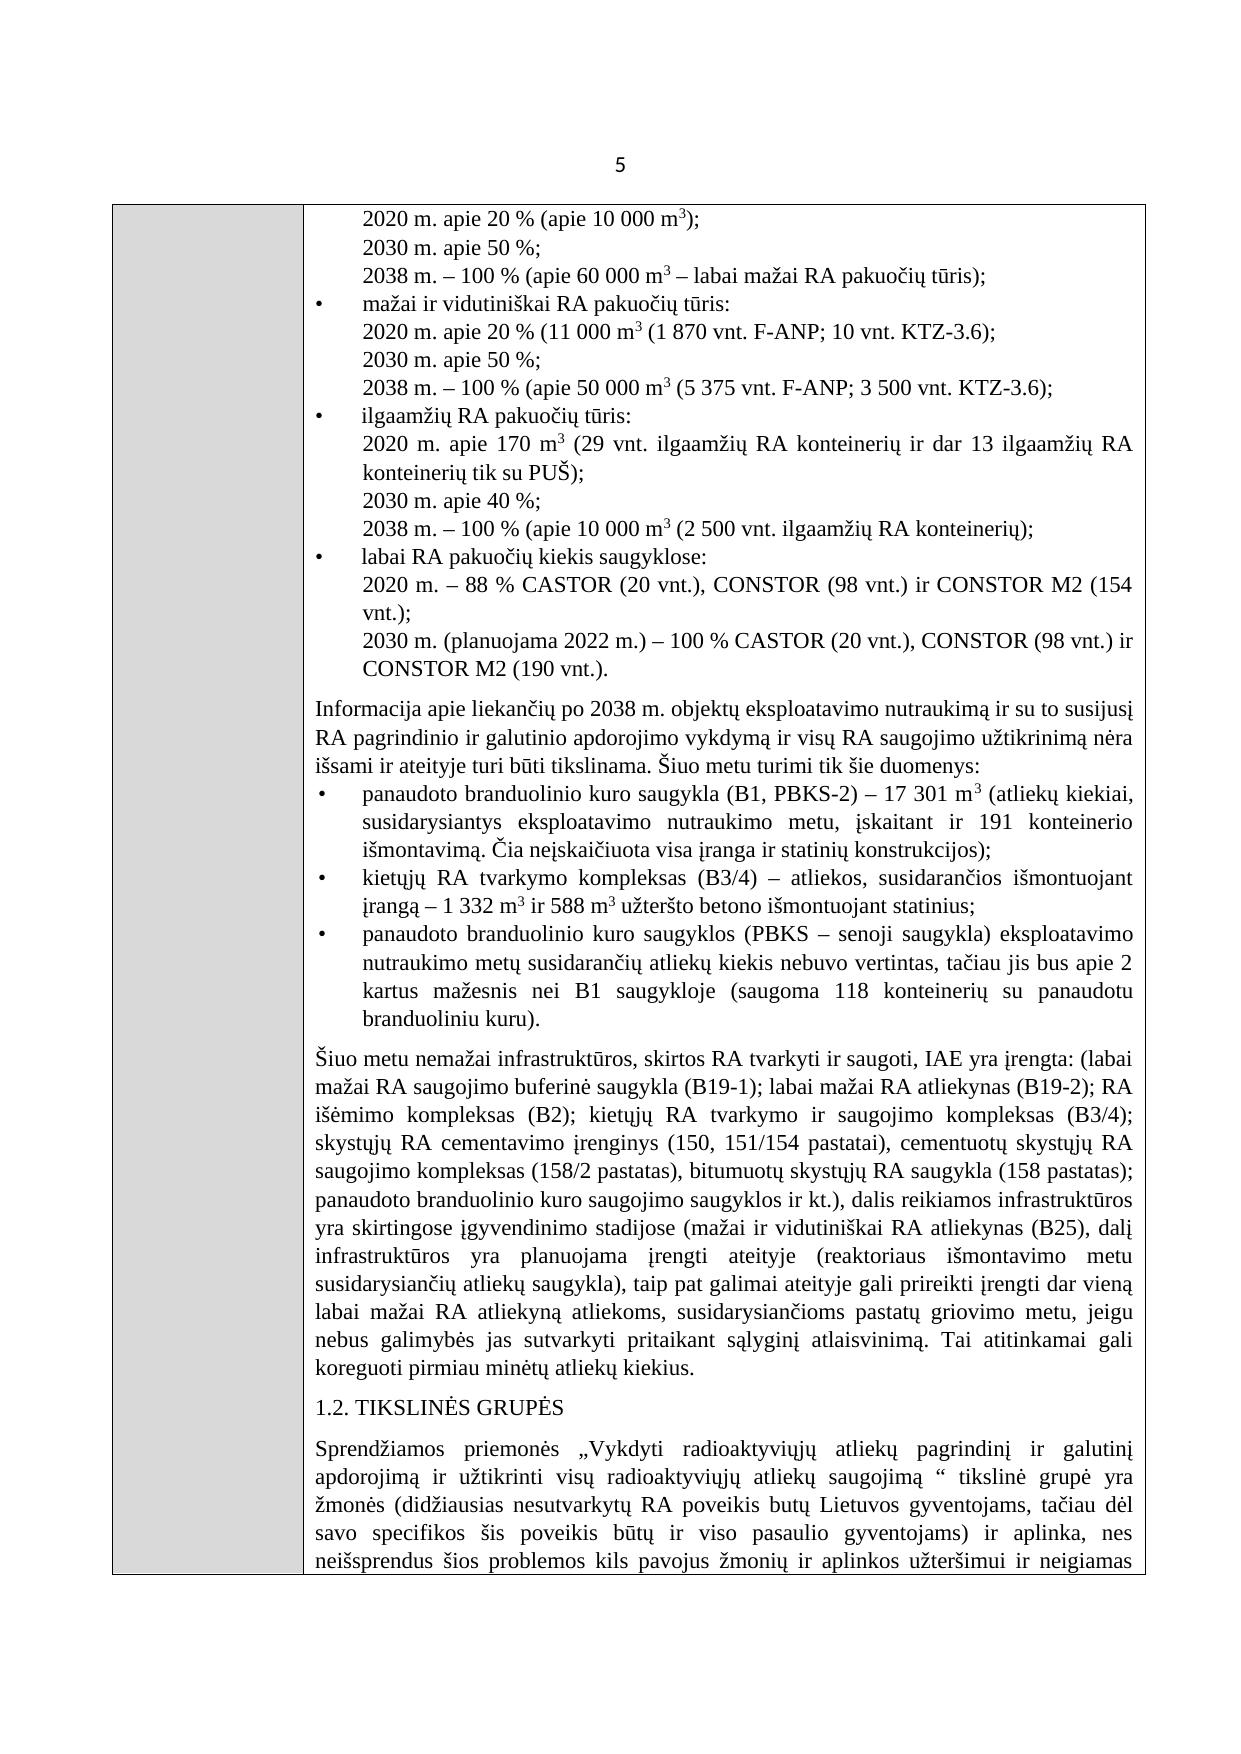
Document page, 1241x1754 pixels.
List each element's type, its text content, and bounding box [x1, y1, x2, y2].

table_header 2020 m. apie 20 % (apie 10 000 m3); 2030 m. apie 50 %; 2038 m. – 100 % (apie 60 000 m3 – labai mažai RA pakuočių tūris); • mažai ir vidutiniškai RA pakuočių tūris: 2020 m. apie 20 % (11 000 m3 (1 870 vnt. F-ANP; 10 vnt. KTZ-3.6); 2030 m. apie 50 %; 2038 m. – 100 % (apie 50 000 m3 (5 375 vnt. F-ANP; 3 500 vnt. KTZ-3.6); • ilgaamžių RA pakuočių tūris: 2020 m. apie 170 m3 (29 vnt. ilgaamžių RA konteinerių ir dar 13 ilgaamžių RA konteinerių tik su PUŠ); 2030 m. apie 40 %; 2038 m. – 100 % (apie 10 000 m3 (2 500 vnt. ilgaamžių RA konteinerių); • labai RA pakuočių kiekis saugyklose: 2020 m. – 88 % CASTOR (20 vnt.), CONSTOR (98 vnt.) ir CONSTOR M2 (154 vnt.); 2030 m. (planuojama 2022 m.) – 100 % CASTOR (20 vnt.), CONSTOR (98 vnt.) ir CONSTOR M2 (190 vnt.). Informacija apie liekančių po 2038 m. objektų eksploatavimo nutraukimą ir su to susijusį RA pagrindinio ir galutinio apdorojimo vykdymą ir visų RA saugojimo užtikrinimą nėra išsami ir ateityje turi būti tikslinama. Šiuo metu turimi tik šie duomenys: • panaudoto branduolinio kuro saugykla (B1, PBKS-2) – 17 301 m3 (atliekų kiekiai, susidarysiantys eksploatavimo nutraukimo metu, įskaitant ir 191 konteinerio išmontavimą. Čia neįskaičiuota visa įranga ir statinių konstrukcijos); • kietųjų RA tvarkymo kompleksas (B3/4) – atliekos, susidarančios išmontuojant įrangą – 1 332 m3 ir 588 m3 užteršto betono išmontuojant statinius; • panaudoto branduolinio kuro saugyklos (PBKS – senoji saugykla) eksploatavimo nutraukimo metų susidarančių atliekų kiekis nebuvo vertintas, tačiau jis bus apie 2 kartus mažesnis nei B1 saugykloje (saugoma 118 konteinerių su panaudotu branduoliniu kuru). Šiuo metu nemažai infrastruktūros, skirtos RA tvarkyti ir saugoti, IAE yra įrengta: (labai mažai RA saugojimo buferinė saugykla (B19-1); labai mažai RA atliekynas (B19-2); RA išėmimo kompleksas (B2); kietųjų RA tvarkymo ir saugojimo kompleksas (B3/4); skystųjų RA cementavimo įrenginys (150, 151/154 pastatai), cementuotų skystųjų RA saugojimo kompleksas (158/2 pastatas), bitumuotų skystųjų RA saugykla (158 pastatas); panaudoto branduolinio kuro saugojimo saugyklos ir kt.), dalis reikiamos infrastruktūros yra skirtingose įgyvendinimo stadijose (mažai ir vidutiniškai RA atliekynas (B25), dalį infrastruktūros yra planuojama įrengti ateityje (reaktoriaus išmontavimo metu susidarysiančių atliekų saugykla), taip pat galimai ateityje gali prireikti įrengti dar vieną labai mažai RA atliekyną atliekoms, susidarysiančioms pastatų griovimo metu, jeigu nebus galimybės jas sutvarkyti pritaikant sąlyginį atlaisvinimą. Tai atitinkamai gali koreguoti pirmiau minėtų atliekų kiekius. 1.2. TIKSLINĖS GRUPĖS Sprendžiamos priemonės „Vykdyti radioaktyviųjų atliekų pagrindinį ir galutinį apdorojimą ir užtikrinti visų radioaktyviųjų atliekų saugojimą “ tikslinė grupė yra žmonės (didžiausias nesutvarkytų RA poveikis butų Lietuvos gyventojams, tačiau dėl savo specifikos šis poveikis būtų ir viso pasaulio gyventojams) ir aplinka, nes neišsprendus šios problemos kils pavojus žmonių ir aplinkos užteršimui ir neigiamas [304, 205, 1145, 1573]
table_header [113, 205, 303, 1573]
